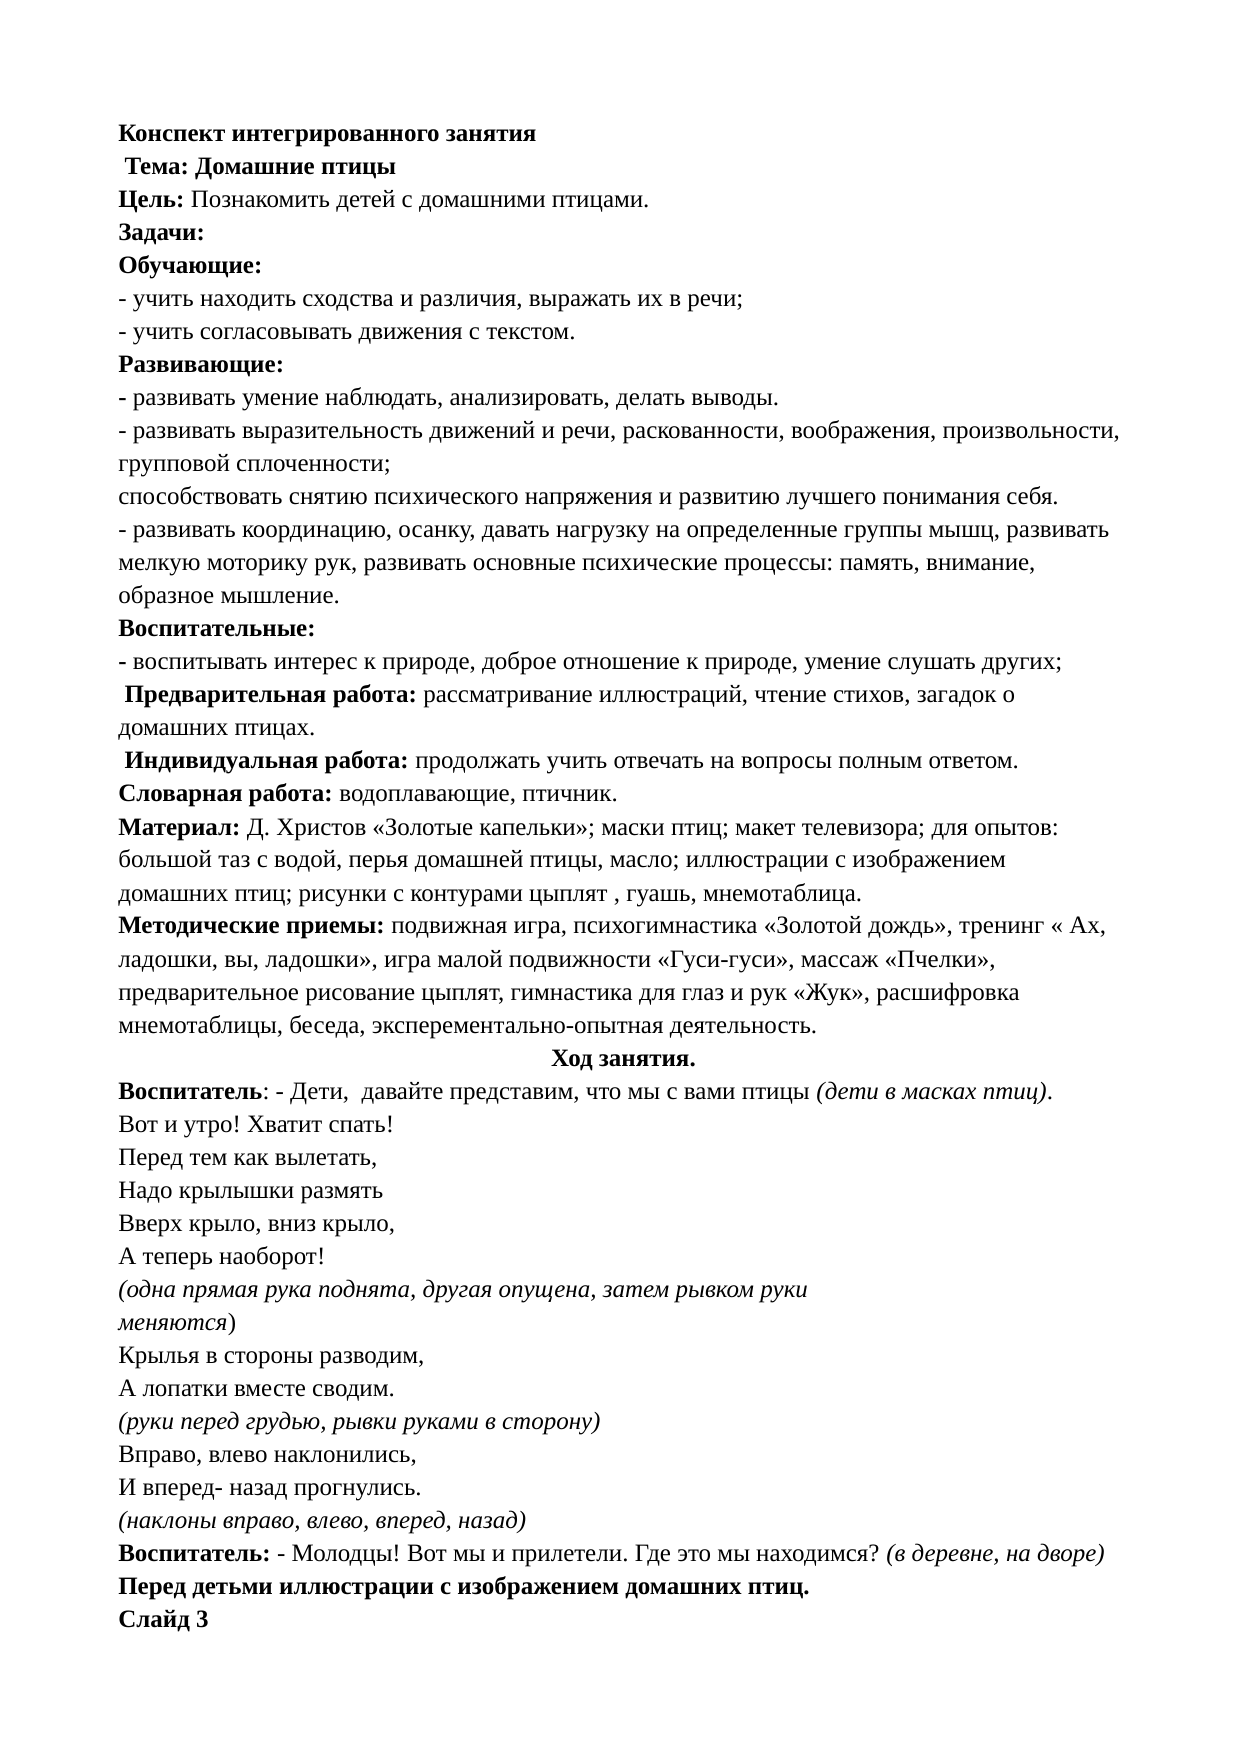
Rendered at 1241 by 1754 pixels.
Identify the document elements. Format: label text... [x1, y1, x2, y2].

text Вот и утро! Хватит спать! [118, 1109, 1122, 1137]
text Перед детьми иллюстрации с изображением домашних птиц. [118, 1571, 1122, 1600]
text Предварительная работа: рассматривание иллюстраций, чтение стихов, загадок о домашних птицах. [118, 679, 1122, 741]
text меняются) [118, 1307, 1122, 1336]
text (одна прямая рука поднята, другая опущена, затем рывком руки [118, 1274, 1122, 1303]
text Крылья в стороны разводим, [118, 1340, 1122, 1369]
text Конспект интегрированного занятия [118, 118, 1122, 147]
text Тема: Домашние птицы [118, 151, 1122, 180]
text Методические приемы: подвижная игра, психогимнастика «Золотой дождь», тренинг « Ах, ладошки, вы, ладошки», игра малой подвижности «Гуси-гуси», массаж «Пчелки», предварительное рисование цыплят, гимнастика для глаз и рук «Жук», расшифровка мнемотаблицы, беседа, эксперементально-опытная деятельность. [118, 911, 1122, 1038]
text Вверх крыло, вниз крыло, [118, 1208, 1122, 1237]
text - развивать умение наблюдать, анализировать, делать выводы. [118, 382, 1122, 411]
text Вправо, влево наклонились, [118, 1439, 1122, 1468]
text - учить находить сходства и различия, выражать их в речи; [118, 283, 1122, 312]
text способствовать снятию психического напряжения и развитию лучшего понимания себя. [118, 481, 1122, 510]
text Задачи: [118, 217, 1122, 246]
text Словарная работа: водоплавающие, птичник. [118, 778, 1122, 807]
text Цель: Познакомить детей с домашними птицами. [118, 184, 1122, 213]
text - учить согласовывать движения с текстом. [118, 316, 1122, 345]
text Индивидуальная работа: продолжать учить отвечать на вопросы полным ответом. [118, 746, 1122, 774]
text (руки перед грудью, рывки руками в сторону) [118, 1406, 1122, 1435]
text - развивать координацию, осанку, давать нагрузку на определенные группы мышц, развивать мелкую моторику рук, развивать основные психические процессы: память, внимание, образное мышление. [118, 514, 1122, 609]
text И вперед- назад прогнулись. [118, 1472, 1122, 1501]
text А теперь наоборот! [118, 1241, 1122, 1269]
text Обучающие: [118, 250, 1122, 279]
text Развивающие: [118, 349, 1122, 378]
text (наклоны вправо, влево, вперед, назад) [118, 1505, 1122, 1534]
text Материал: Д. Христов «Золотые капельки»; маски птиц; макет телевизора; для опытов: большой таз с водой, перья домашней птицы, масло; иллюстрации с изображением домашних птиц; рисунки с контурами цыплят , гуашь, мнемотаблица. [118, 812, 1122, 906]
text - воспитывать интерес к природе, доброе отношение к природе, умение слушать других; [118, 646, 1122, 675]
text Слайд 3 [118, 1604, 1122, 1633]
text Ход занятия. [118, 1043, 1122, 1071]
text - развивать выразительность движений и речи, раскованности, воображения, произвольности, групповой сплоченности; [118, 415, 1122, 477]
text А лопатки вместе сводим. [118, 1373, 1122, 1402]
text Надо крылышки размять [118, 1175, 1122, 1203]
text Воспитательные: [118, 613, 1122, 642]
text Перед тем как вылетать, [118, 1142, 1122, 1171]
text Воспитатель: - Молодцы! Вот мы и прилетели. Где это мы находимся? (в деревне, на дворе) [118, 1538, 1122, 1567]
text Воспитатель: - Дети, давайте представим, что мы с вами птицы (дети в масках птиц). [118, 1076, 1122, 1104]
